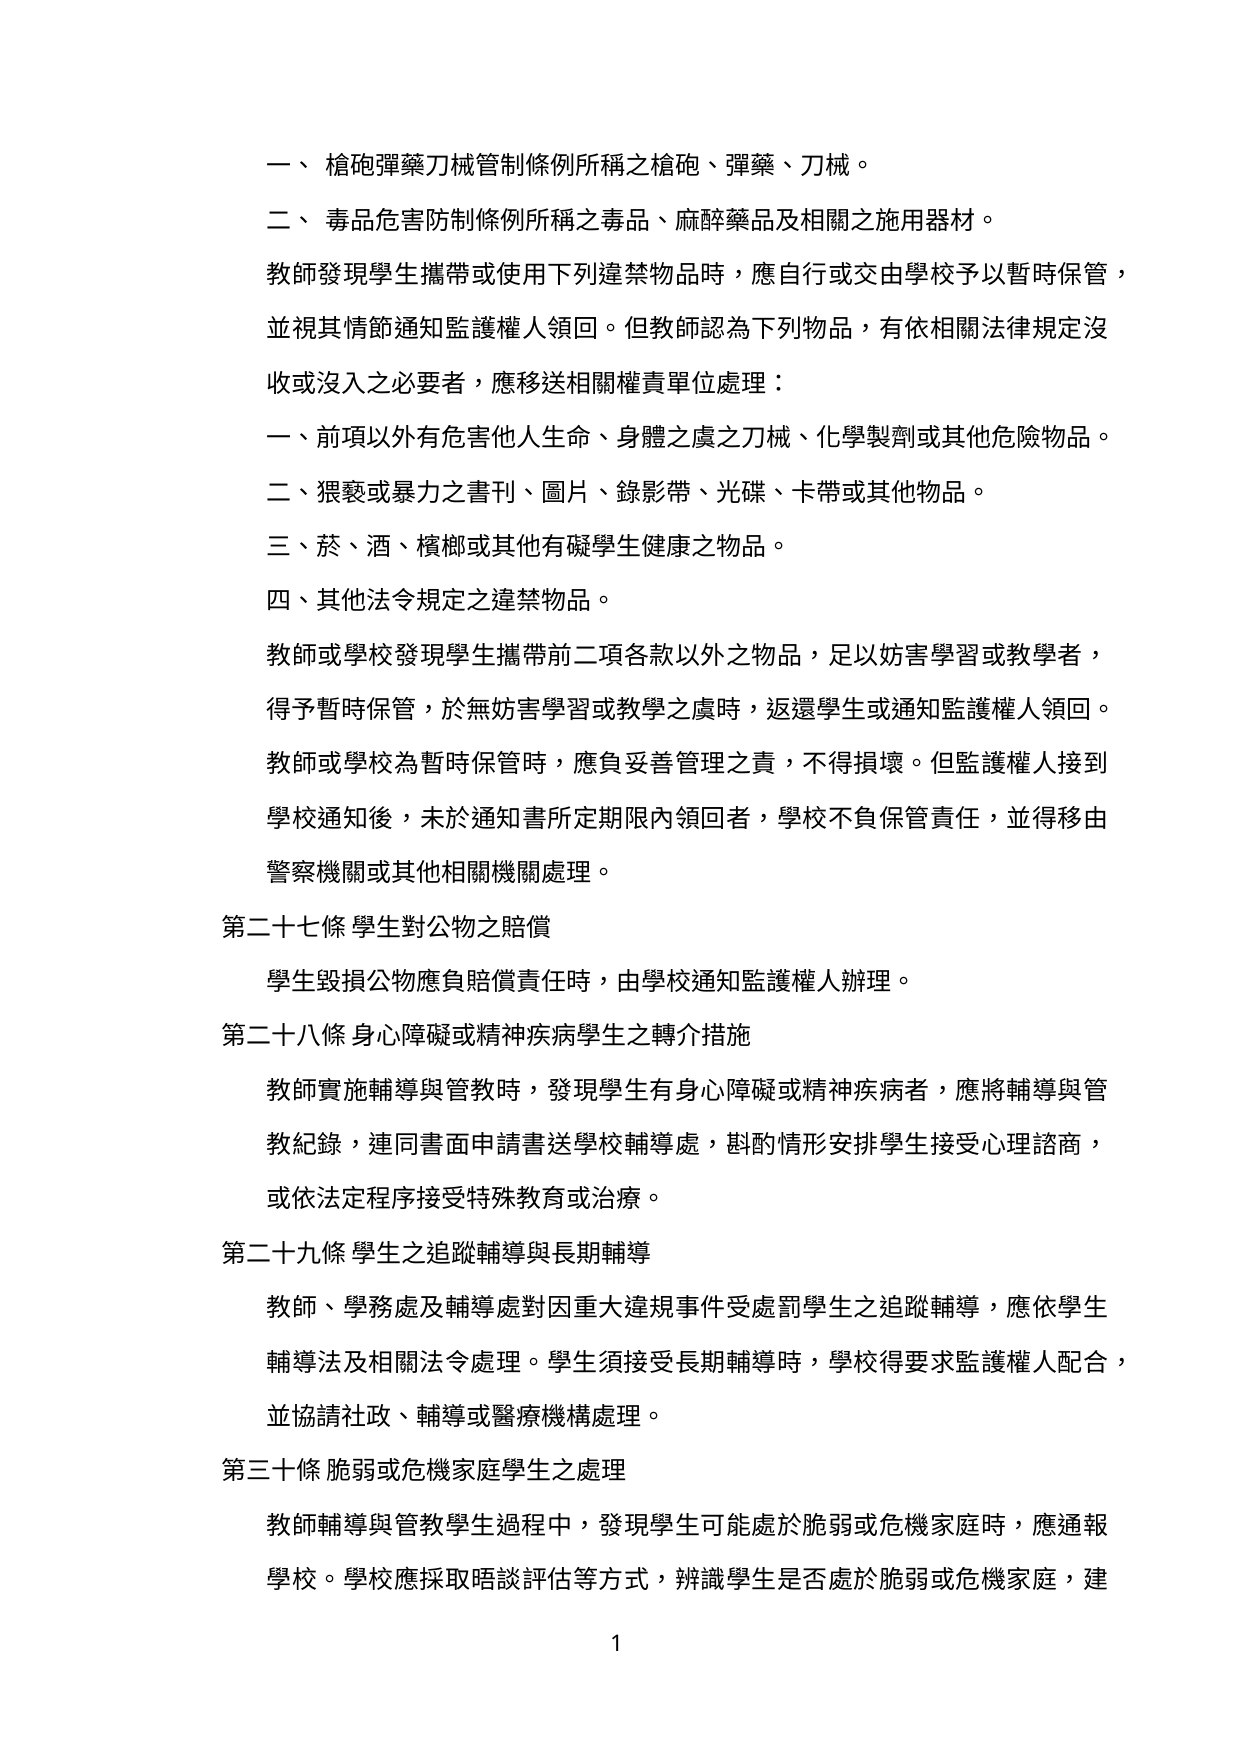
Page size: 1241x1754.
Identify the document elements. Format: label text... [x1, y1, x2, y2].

text 第二十八條 身心障礙或精神疾病學生之轉介措施 [221, 1016, 1109, 1052]
text 第二十九條 學生之追蹤輔導與長期輔導 [221, 1233, 1109, 1269]
text 四、其他法令規定之違禁物品。 [267, 581, 1109, 617]
text 學生毀損公物應負賠償責任時，由學校通知監護權人辦理。 [267, 961, 1109, 998]
text 教師輔導與管教學生過程中，發現學生可能處於脆弱或危機家庭時，應通報學校。學校應採取晤談評估等方式，辨識學生是否處於脆弱或危機家庭，建 [267, 1505, 1109, 1596]
text 第二十七條 學生對公物之賠償 [221, 907, 1109, 943]
list 槍砲彈藥刀械管制條例所稱之槍砲、彈藥、刀械。 [267, 146, 1109, 182]
list 毒品危害防制條例所稱之毒品、麻醉藥品及相關之施用器材。 [267, 200, 1109, 236]
text 三、菸、酒、檳榔或其他有礙學生健康之物品。 [267, 526, 1109, 563]
text 二、猥褻或暴力之書刊、圖片、錄影帶、光碟、卡帶或其他物品。 [267, 472, 1109, 508]
text 第三十條 脆弱或危機家庭學生之處理 [221, 1451, 1109, 1487]
text 一、前項以外有危害他人生命、身體之虞之刀械、化學製劑或其他危險物品。 [267, 418, 1109, 454]
text 教師發現學生攜帶或使用下列違禁物品時，應自行或交由學校予以暫時保管，並視其情節通知監護權人領回。但教師認為下列物品，有依相關法律規定沒收或沒入之必要者，應移送相關權責單位處理： [267, 254, 1109, 399]
text 教師、學務處及輔導處對因重大違規事件受處罰學生之追蹤輔導，應依學生輔導法及相關法令處理。學生須接受長期輔導時，學校得要求監護權人配合，並協請社政、輔導或醫療機構處理。 [267, 1288, 1109, 1433]
text 教師或學校為暫時保管時，應負妥善管理之責，不得損壞。但監護權人接到學校通知後，未於通知書所定期限內領回者，學校不負保管責任，並得移由警察機關或其他相關機關處理。 [267, 744, 1109, 889]
text 教師實施輔導與管教時，發現學生有身心障礙或精神疾病者，應將輔導與管教紀錄，連同書面申請書送學校輔導處，斟酌情形安排學生接受心理諮商，或依法定程序接受特殊教育或治療。 [267, 1070, 1109, 1215]
text 教師或學校發現學生攜帶前二項各款以外之物品，足以妨害學習或教學者，得予暫時保管，於無妨害學習或教學之虞時，返還學生或通知監護權人領回。 [267, 635, 1109, 726]
